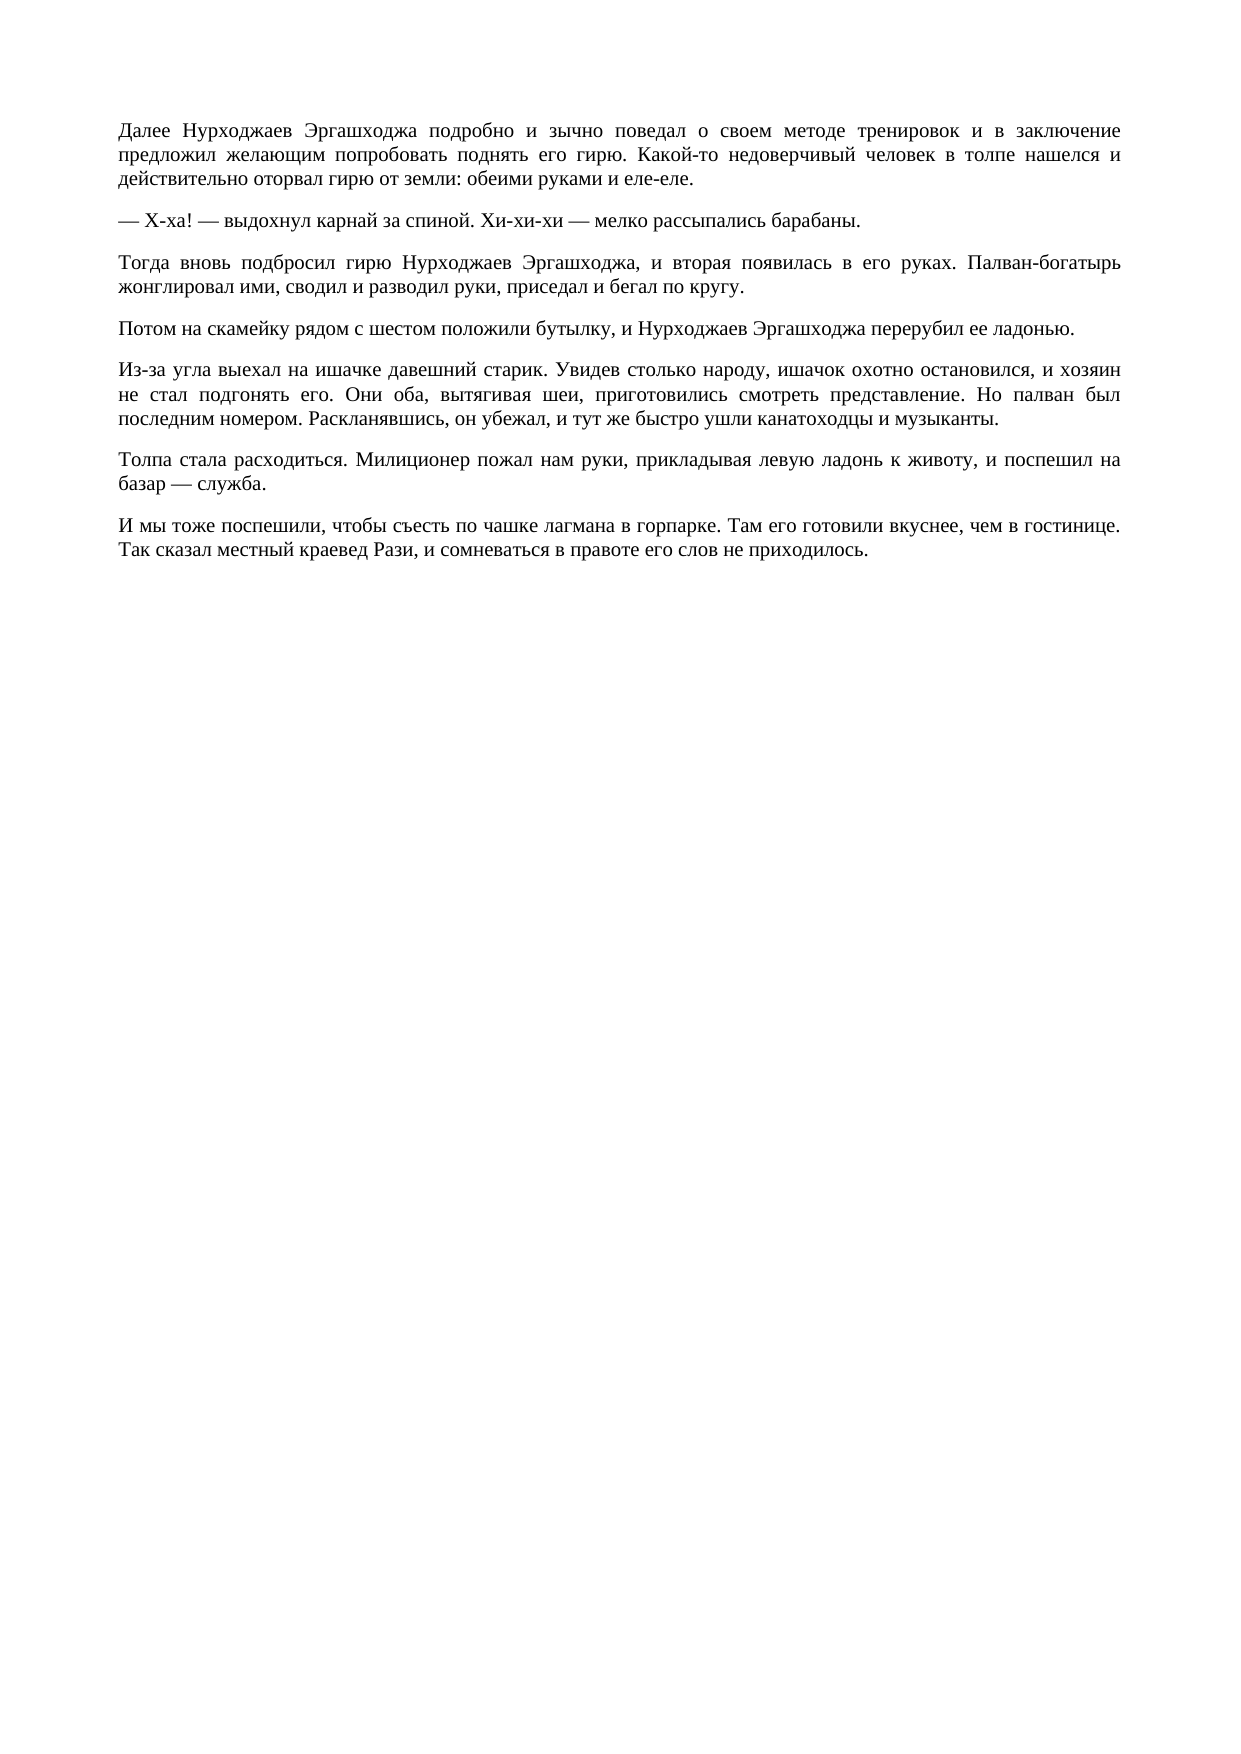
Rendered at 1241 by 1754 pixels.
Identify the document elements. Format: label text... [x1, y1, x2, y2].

text Далее Нурходжаев Эргашходжа подробно и зычно поведал о своем методе тренировок и в заключение предложил желающим попробовать поднять его гирю. Какой-то недоверчивый человек в толпе нашелся и действительно оторвал гирю от земли: обеими руками и еле-еле. [118, 118, 1122, 190]
text Потом на скамейку рядом с шестом положили бутылку, и Нурходжаев Эргашходжа перерубил ее ладонью. [118, 316, 1122, 340]
text Из-за угла выехал на ишачке давешний старик. Увидев столько народу, ишачок охотно остановился, и хозяин не стал подгонять его. Они оба, вытягивая шеи, приготовились смотреть представление. Но палван был последним номером. Раскланявшись, он убежал, и тут же быстро ушли канатоходцы и музыканты. [118, 357, 1122, 429]
text Толпа стала расходиться. Милиционер пожал нам руки, прикладывая левую ладонь к животу, и поспешил на базар — служба. [118, 447, 1122, 495]
text — Х-ха! — выдохнул карнай за спиной. Хи-хи-хи — мелко рассыпались барабаны. [118, 208, 1122, 232]
text И мы тоже поспешили, чтобы съесть по чашке лагмана в горпарке. Там его готовили вкуснее, чем в гостинице. Так сказал местный краевед Рази, и сомневаться в правоте его слов не приходилось. [118, 513, 1122, 561]
text Тогда вновь подбросил гирю Нурходжаев Эргашходжа, и вторая появилась в его руках. Палван-богатырь жонглировал ими, сводил и разводил руки, приседал и бегал по кругу. [118, 250, 1122, 298]
